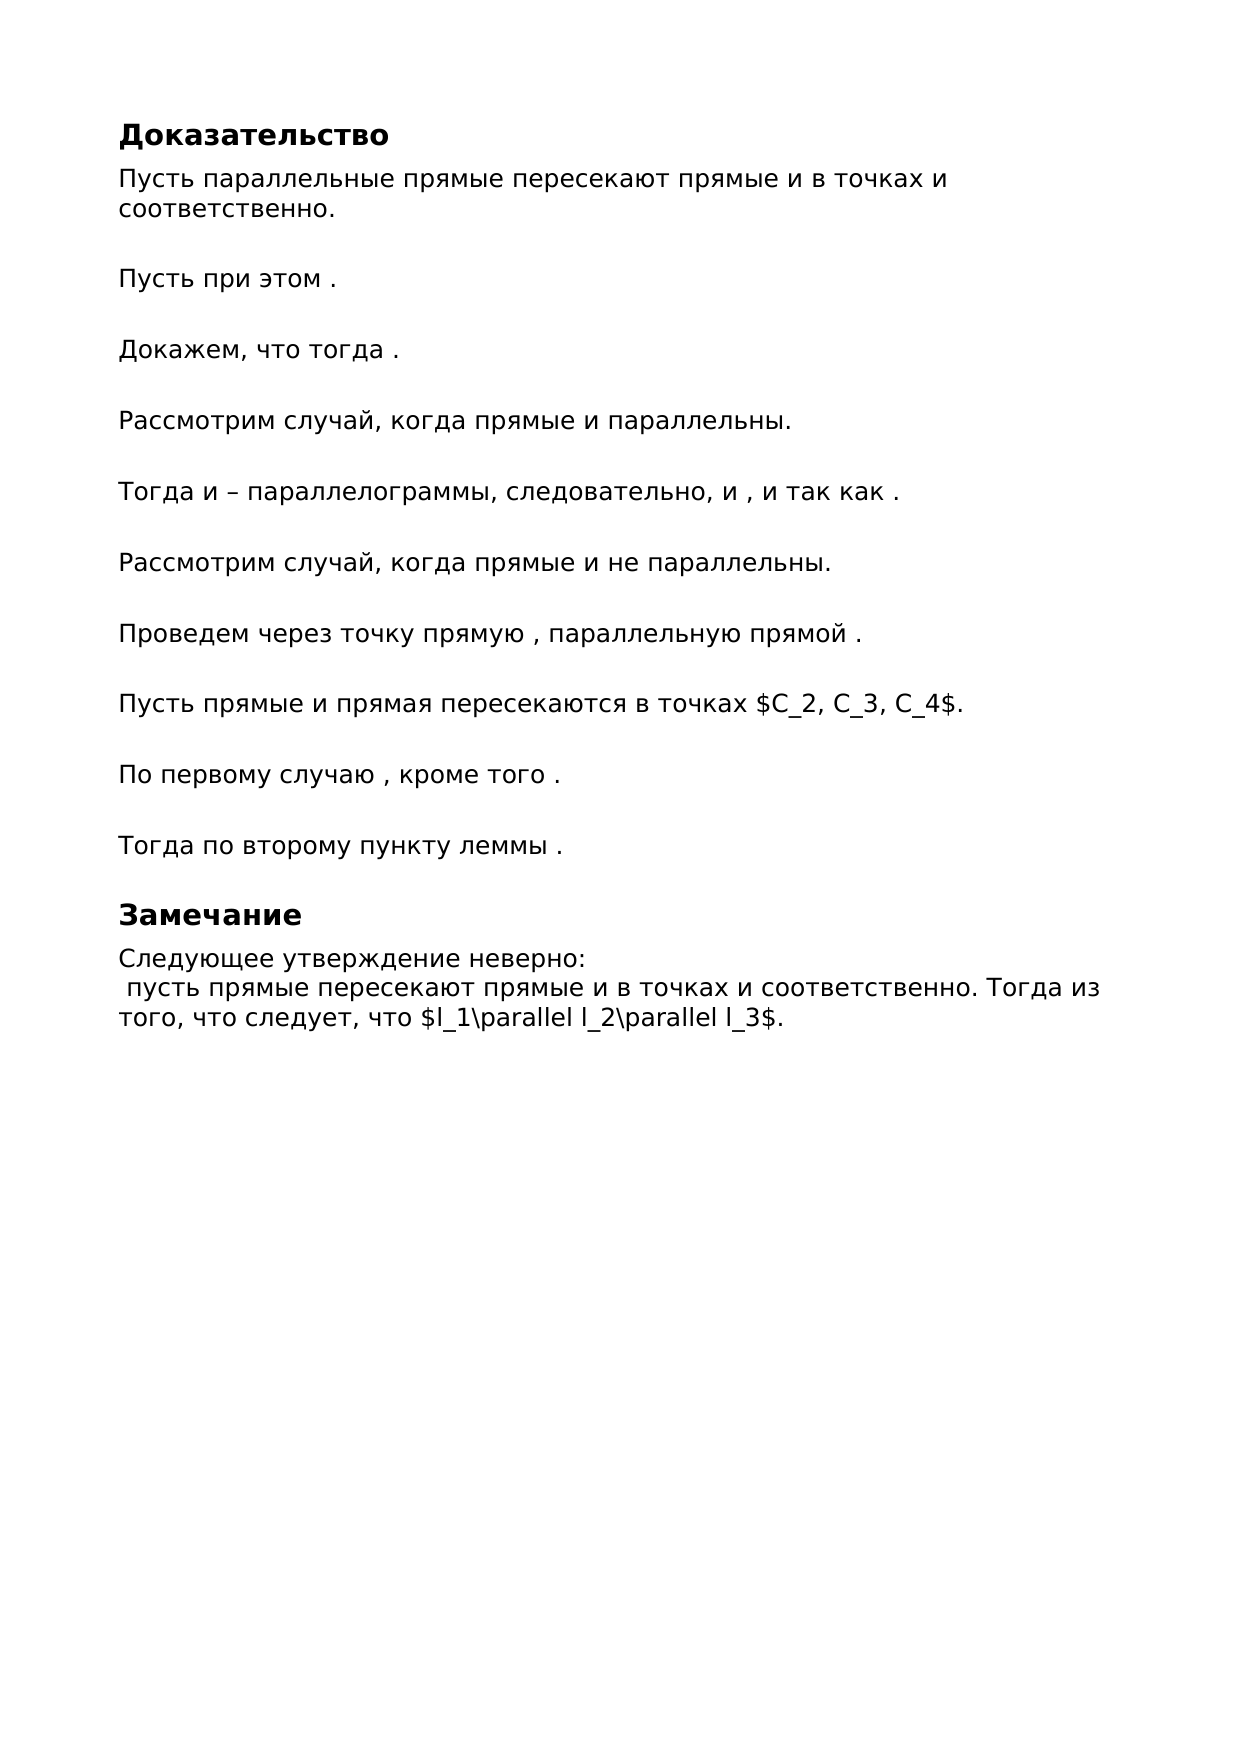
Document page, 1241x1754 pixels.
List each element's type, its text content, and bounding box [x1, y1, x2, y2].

text Рассмотрим случай, когда прямые и не параллельны. [118, 548, 1122, 606]
text Рассмотрим случай, когда прямые и параллельны. [118, 406, 1122, 464]
text По первому случаю , кроме того . [118, 760, 1122, 819]
text Тогда по второму пункту леммы . [118, 831, 1122, 860]
text Тогда и – параллелограммы, следовательно, и , и так как . [118, 477, 1122, 535]
text Пусть прямые и прямая пересекаются в точках $C_2, C_3, C_4$. [118, 689, 1122, 748]
text Докажем, что тогда . [118, 335, 1122, 394]
text Следующее утверждение неверно: пусть прямые пересекают прямые и в точках и соответственно. Тогда из того, что следует, что $l_1\parallel l_2\parallel l_3$. [118, 944, 1122, 1032]
subtitle Доказательство [118, 118, 1122, 152]
text Пусть параллельные прямые пересекают прямые и в точках и соответственно. [118, 164, 1122, 252]
subtitle Замечание [118, 898, 1122, 932]
text Пусть при этом . [118, 264, 1122, 323]
text Проведем через точку прямую , параллельную прямой . [118, 619, 1122, 677]
